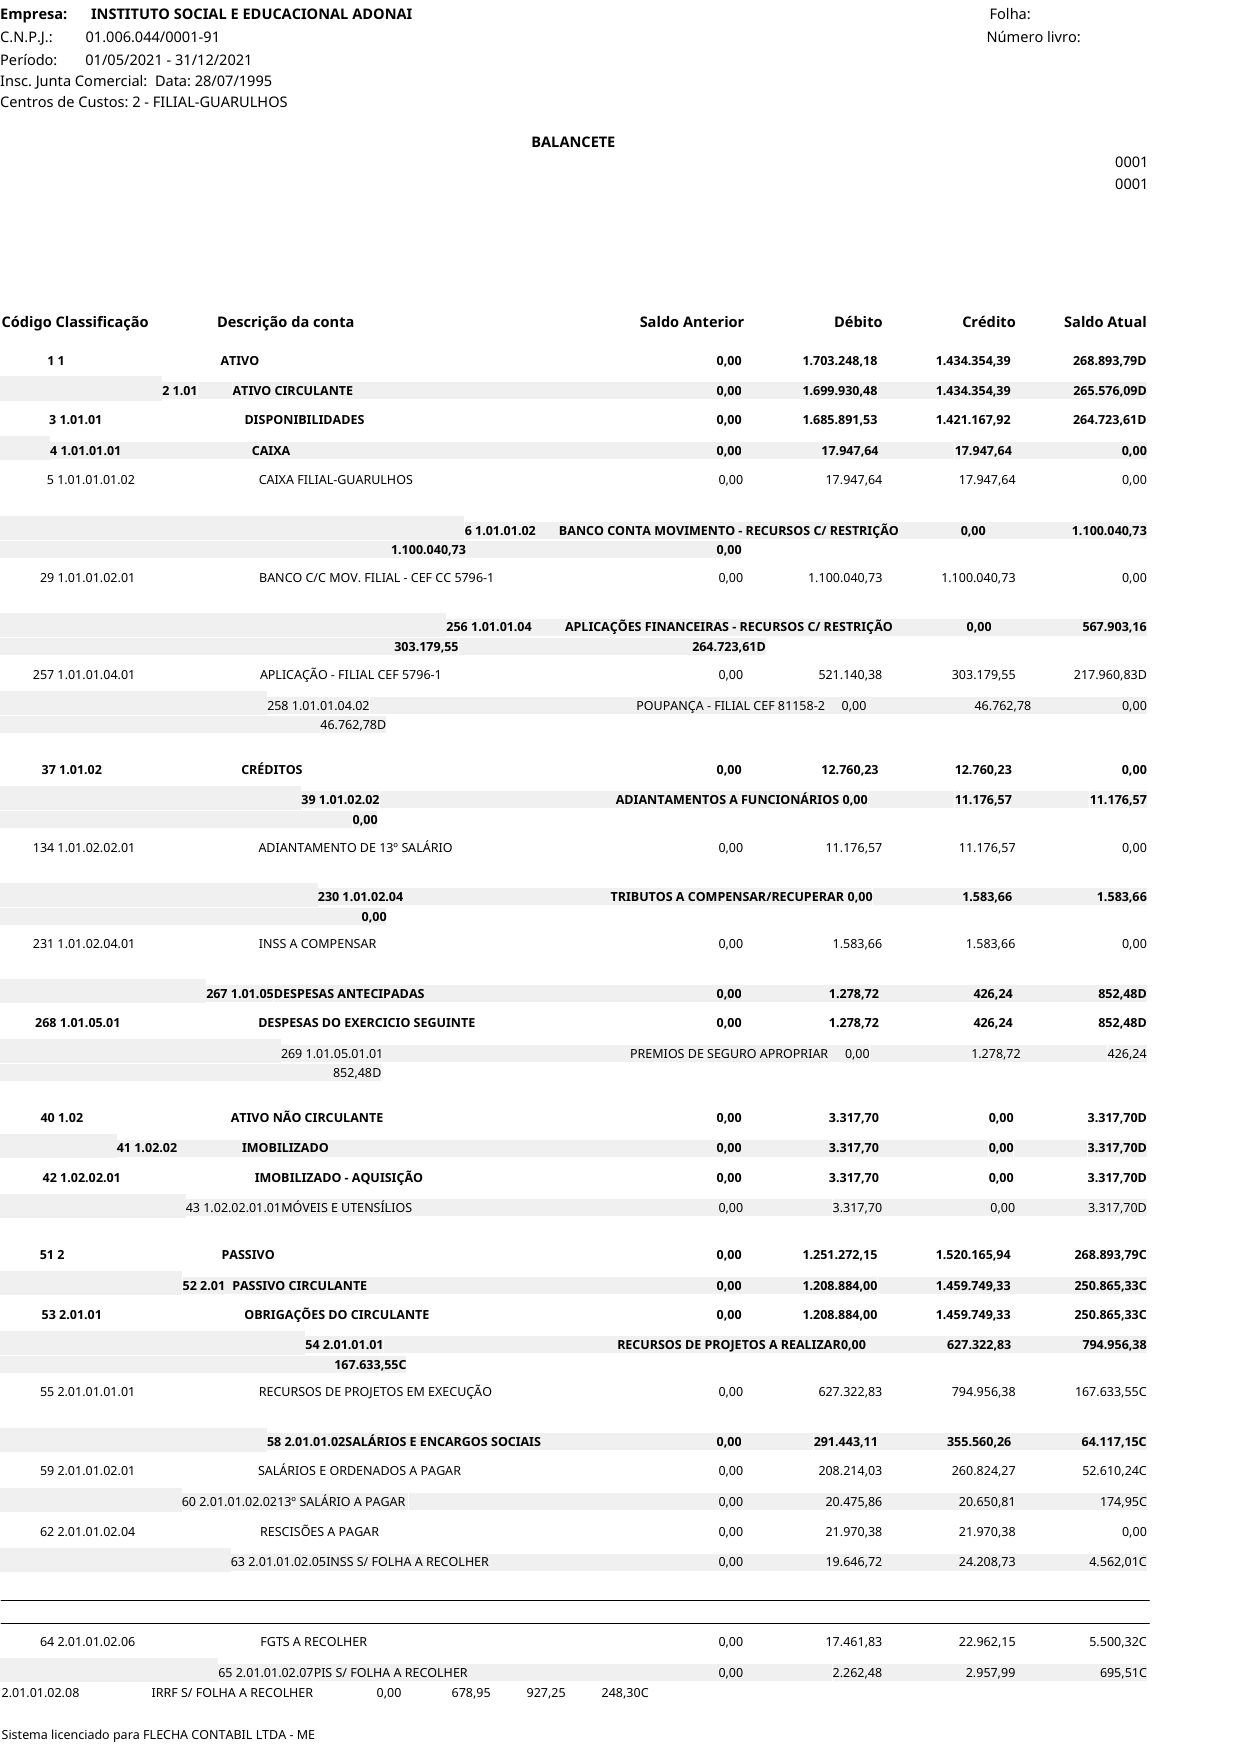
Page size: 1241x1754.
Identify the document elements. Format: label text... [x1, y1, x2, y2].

text 231 1.01.02.04.01 INSS A COMPENSAR 0,00 1.583,66 1.583,66 0,00 [1, 926, 1147, 954]
text APLICAÇÕES FINANCEIRAS - RECURSOS C/ RESTRIÇÃO256 1.01.01.04 APLICAÇÕES FINANCEIRAS - RECURSOS C/ RESTRIÇÃO 0,00 567.903,16 303.179,55 264.723,61D [0, 613, 1147, 655]
text 55 2.01.01.01.01 RECURSOS DE PROJETOS EM EXECUÇÃO 0,00 627.322,83 794.956,38 167.633,55C [1, 1374, 1147, 1402]
text PREMIOS DE SEGURO APROPRIAR269 1.01.05.01.01 PREMIOS DE SEGURO APROPRIAR 0,00 1.278,72 426,24 852,48D [0, 1039, 1147, 1081]
text 1 1 ATIVO 0,00 1.703.248,18 1.434.354,39 268.893,79D [1, 343, 1147, 371]
text 40 1.02 ATIVO NÃO CIRCULANTE 0,00 3.317,70 0,00 3.317,70D [1, 1100, 1147, 1128]
text ATIVO CIRCULANTE2 1.01 ATIVO CIRCULANTE 0,00 1.699.930,48 1.434.354,39 265.576,09D [0, 376, 1147, 401]
text BANCO CONTA MOVIMENTO - RECURSOS C/ RESTRIÇÃO6 1.01.01.02 BANCO CONTA MOVIMENTO - RECURSOS C/ RESTRIÇÃO 0,00 1.100.040,73 1.100.040,73 0,00 [0, 516, 1147, 558]
text PASSIVO CIRCULANTE52 2.01 PASSIVO CIRCULANTE 0,00 1.208.884,00 1.459.749,33 250.865,33C [0, 1271, 1147, 1295]
text 53 2.01.01 OBRIGAÇÕES DO CIRCULANTE 0,00 1.208.884,00 1.459.749,33 250.865,33C [1, 1297, 1147, 1325]
text ADIANTAMENTOS A FUNCIONÁRIOS39 1.01.02.02 ADIANTAMENTOS A FUNCIONÁRIOS 0,00 11.176,57 11.176,57 0,00 [0, 786, 1147, 828]
text 42 1.02.02.01 IMOBILIZADO - AQUISIÇÃO 0,00 3.317,70 0,00 3.317,70D [1, 1160, 1147, 1188]
text 0001 [1, 174, 1148, 194]
text 5 1.01.01.01.02 CAIXA FILIAL-GUARULHOS 0,00 17.947,64 17.947,64 0,00 [1, 462, 1147, 490]
text 0001 [1, 152, 1148, 172]
text TRIBUTOS A COMPENSAR/RECUPERAR230 1.01.02.04 TRIBUTOS A COMPENSAR/RECUPERAR 0,00 1.583,66 1.583,66 0,00 [0, 883, 1147, 925]
text Código Classificação Descrição da conta Saldo Anterior Débito Crédito Saldo Atual [1, 312, 1147, 332]
text POUPANÇA - FILIAL CEF 81158-2258 1.01.01.04.02 POUPANÇA - FILIAL CEF 81158-2 0,00 46.762,78 0,00 46.762,78D [0, 691, 1147, 733]
text 62 2.01.01.02.04 RESCISÕES A PAGAR 0,00 21.970,38 21.970,38 0,00 [1, 1514, 1147, 1542]
text [1, 1574, 1147, 1600]
text RECURSOS DE PROJETOS A REALIZAR54 2.01.01.01 RECURSOS DE PROJETOS A REALIZAR 0,00 627.322,83 794.956,38 167.633,55C [0, 1331, 1147, 1373]
text SALÁRIOS E ENCARGOS SOCIAIS58 2.01.01.02 SALÁRIOS E ENCARGOS SOCIAIS 0,00 291.443,11 355.560,26 64.117,15C [0, 1427, 1147, 1452]
text IMOBILIZADO41 1.02.02 IMOBILIZADO 0,00 3.317,70 0,00 3.317,70D [0, 1134, 1147, 1158]
text 51 2 PASSIVO 0,00 1.251.272,15 1.520.165,94 268.893,79C [1, 1237, 1147, 1265]
text PIS S/ FOLHA A RECOLHER65 2.01.01.02.07 PIS S/ FOLHA A RECOLHER 0,00 2.262,48 2.957,99 695,51C [0, 1658, 1147, 1682]
text 268 1.01.05.01 DESPESAS DO EXERCICIO SEGUINTE 0,00 1.278,72 426,24 852,48D [1, 1006, 1147, 1033]
text CAIXA4 1.01.01.01 CAIXA 0,00 17.947,64 17.947,64 0,00 [0, 436, 1147, 460]
text 59 2.01.01.02.01 SALÁRIOS E ORDENADOS A PAGAR 0,00 208.214,03 260.824,27 52.610,24C [1, 1453, 1147, 1482]
text DESPESAS ANTECIPADAS267 1.01.05 DESPESAS ANTECIPADAS 0,00 1.278,72 426,24 852,48D [0, 979, 1147, 1003]
text [1, 1601, 1147, 1623]
text 37 1.01.02 CRÉDITOS 0,00 12.760,23 12.760,23 0,00 [1, 752, 1147, 780]
text 64 2.01.01.02.06 FGTS A RECOLHER 0,00 17.461,83 22.962,15 5.500,32C [1, 1624, 1147, 1652]
list 2.01.01.02.08 IRRF S/ FOLHA A RECOLHER 0,00 678,95 927,25 248,30C [0, 1684, 1147, 1701]
text 134 1.01.02.02.01 ADIANTAMENTO DE 13º SALÁRIO 0,00 11.176,57 11.176,57 0,00 [1, 830, 1147, 858]
text INSS S/ FOLHA A RECOLHER63 2.01.01.02.05 INSS S/ FOLHA A RECOLHER 0,00 19.646,72 24.208,73 4.562,01C [0, 1548, 1147, 1572]
text 257 1.01.01.04.01 APLICAÇÃO - FILIAL CEF 5796-1 0,00 521.140,38 303.179,55 217.960,83D [1, 657, 1147, 685]
text 29 1.01.01.02.01 BANCO C/C MOV. FILIAL - CEF CC 5796-1 0,00 1.100.040,73 1.100.040,73 0,00 [1, 560, 1147, 588]
text 13º SALÁRIO A PAGAR60 2.01.01.02.02 13º SALÁRIO A PAGAR 0,00 20.475,86 20.650,81 174,95C [0, 1488, 1147, 1512]
text MÓVEIS E UTENSÍLIOS43 1.02.02.01.01 MÓVEIS E UTENSÍLIOS 0,00 3.317,70 0,00 3.317,70D [0, 1193, 1147, 1218]
text 3 1.01.01 DISPONIBILIDADES 0,00 1.685.891,53 1.421.167,92 264.723,61D [1, 402, 1147, 431]
